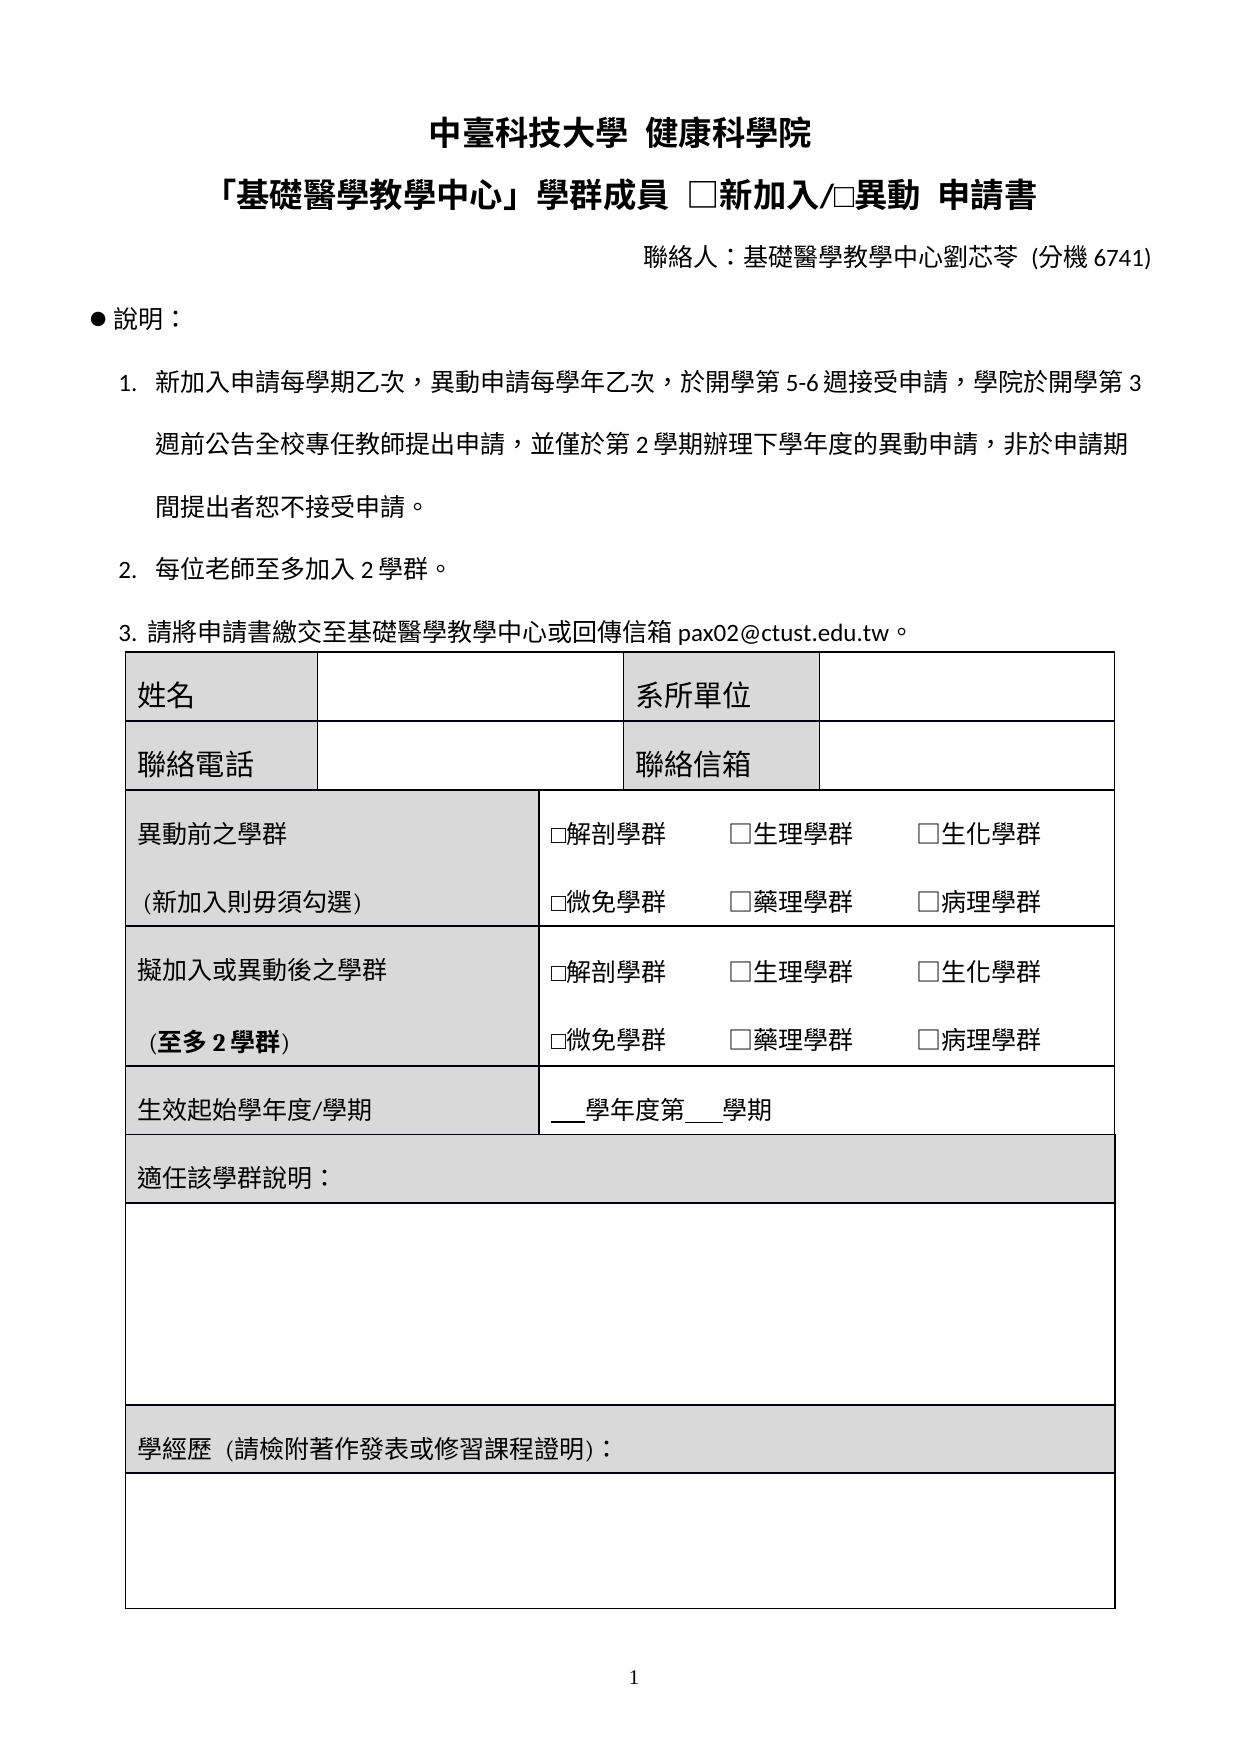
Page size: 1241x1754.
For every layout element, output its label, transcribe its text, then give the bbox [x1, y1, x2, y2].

table_cell 異動前之學群 (新加入則毋須勾選) [126, 791, 538, 925]
table_cell 聯絡信箱 [624, 722, 819, 789]
text 「基礎醫學教學中心」學群成員 □新加入/□異動 申請書 [89, 151, 1152, 214]
table_cell 聯絡電話 [126, 722, 317, 789]
table_cell 生效起始學年度/學期 [126, 1067, 538, 1134]
table_cell [126, 1474, 1114, 1607]
text 說明： [89, 276, 1152, 339]
table_cell 適任該學群說明： [126, 1135, 1114, 1202]
text 聯絡人：基礎醫學教學中心劉芯苓 (分機6741) [89, 214, 1152, 276]
table_cell □解剖學群 □生理學群 □生化學群 □微免學群 □藥理學群 □病理學群 [540, 927, 1114, 1065]
table_header [820, 653, 1114, 720]
table_cell 擬加入或異動後之學群 (至多2學群) [126, 927, 538, 1065]
table_header 系所單位 [624, 653, 819, 720]
table_cell 學年度第 學期 [540, 1067, 1114, 1134]
text 中臺科技大學 健康科學院 [89, 89, 1152, 151]
table_cell [318, 722, 623, 789]
table_cell □解剖學群 □生理學群 □生化學群 □微免學群 □藥理學群 □病理學群 [540, 791, 1114, 925]
table_cell [820, 722, 1114, 789]
list 請將申請書繳交至基礎醫學教學中心或回傳信箱pax02@ctust.edu.tw。 [118, 589, 1152, 651]
table_cell 學經歷 (請檢附著作發表或修習課程證明)： [126, 1406, 1114, 1472]
table_cell [126, 1204, 1114, 1404]
table_header [318, 653, 623, 720]
table_header 姓名 [126, 653, 317, 720]
list 新加入申請每學期乙次，異動申請每學年乙次，於開學第5-6週接受申請，學院於開學第3週前公告全校專任教師提出申請，並僅於第2學期辦理下學年度的異動申請，非於申請期間提出者恕不接受申請。 [118, 339, 1152, 526]
list 每位老師至多加入2學群。 [118, 526, 1152, 589]
